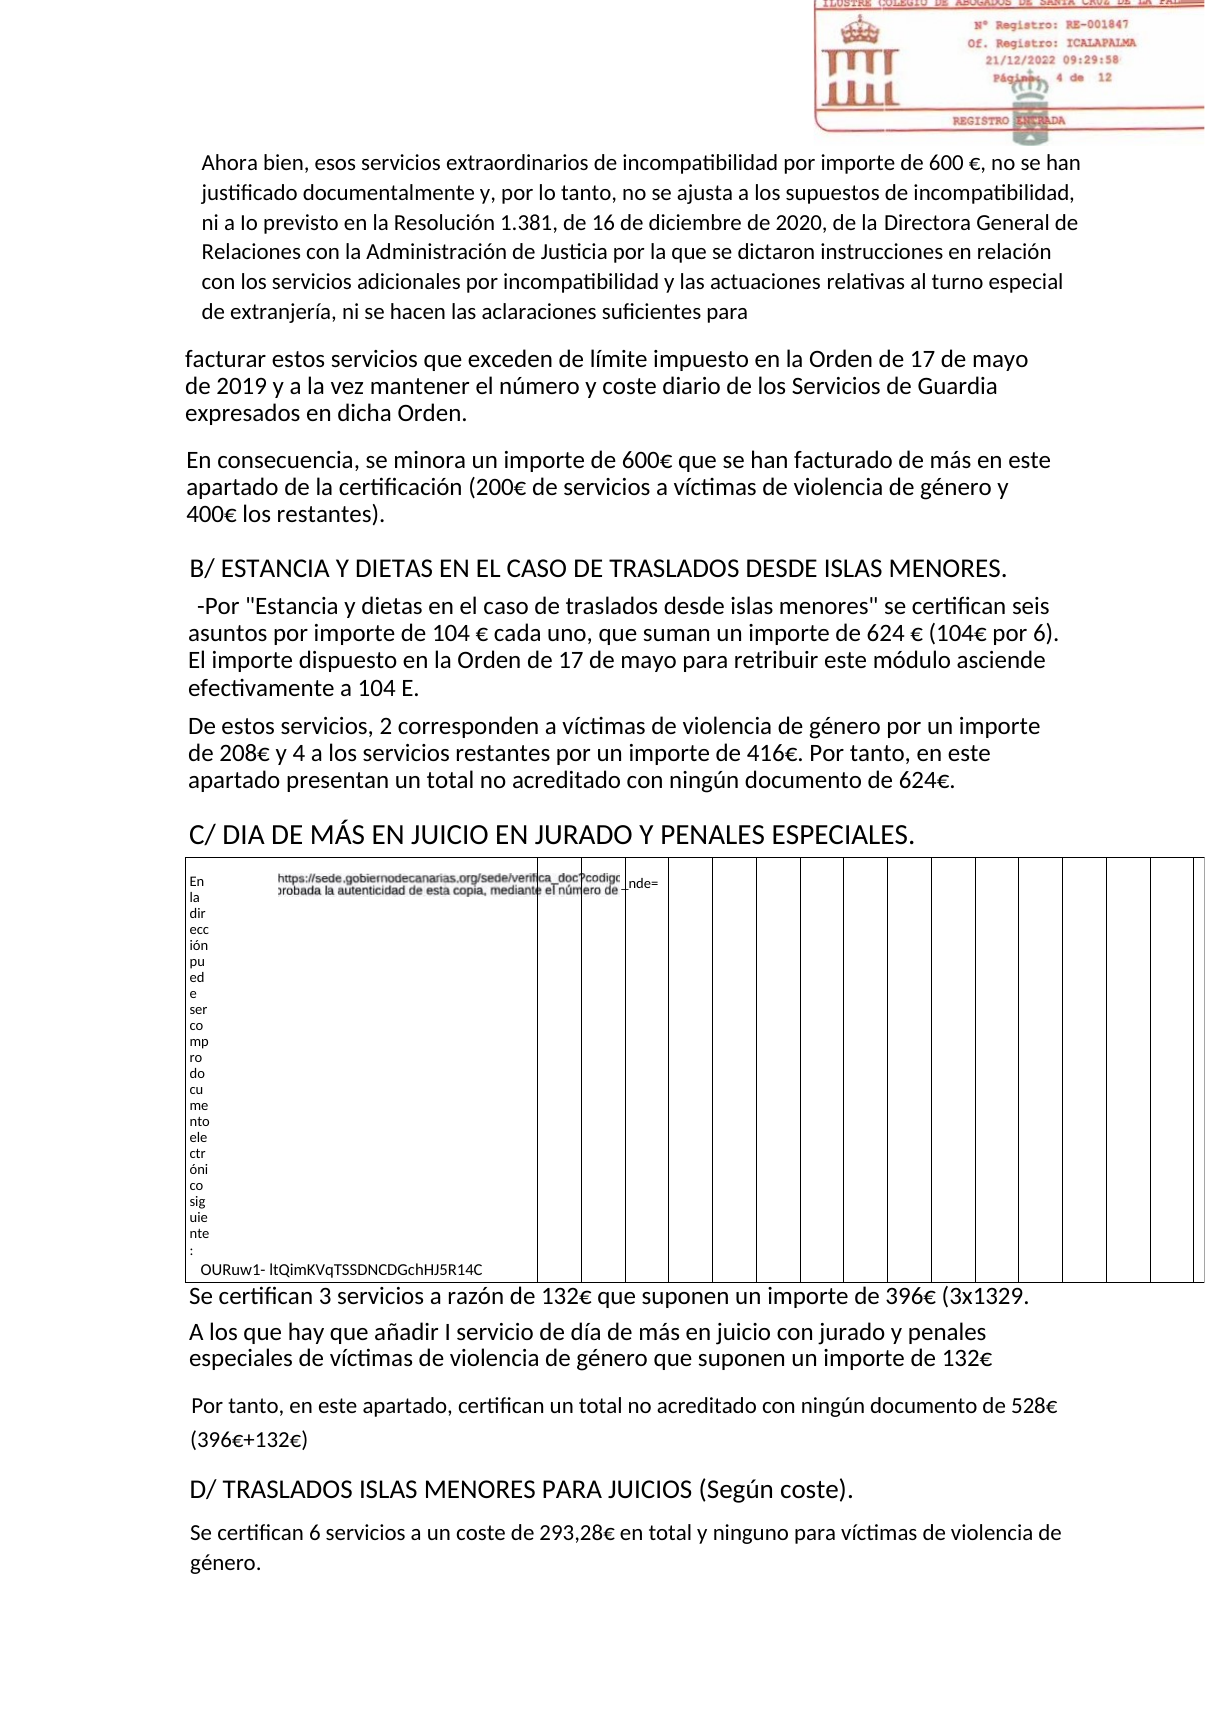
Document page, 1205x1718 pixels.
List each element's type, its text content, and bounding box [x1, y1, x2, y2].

table_header [538, 897, 581, 1282]
text A los que hay que añadir I servicio de día de más en juicio con jurado y penales especiales de víctimas de violencia de género que suponen un importe de 132€ [189, 1318, 1073, 1373]
text Ahora bien, esos servicios extraordinarios de incompatibilidad por importe de 600 €, no se han justificado documentalmente y, por lo tanto, no se ajusta a los supuestos de incompatibilidad, ni a Io previsto en la Resolución 1.381, de 16 de diciembre de 2020, de la Directora General de Relaciones con la Administración de Justicia por la que se dictaron instrucciones en relación con los servicios adicionales por incompatibilidad y las actuaciones relativas al turno especial de extranjería, ni se hacen las aclaraciones suficientes para [201, 135, 1083, 325]
table_header [757, 858, 800, 1282]
text D/ TRASLADOS ISLAS MENORES PARA JUICIOS (Según coste). [189, 1472, 1071, 1506]
table_header [801, 858, 843, 1282]
table_header [669, 858, 712, 1282]
table_header [1194, 858, 1204, 1282]
text Se certifican 6 servicios a un coste de 293,28€ en total y ninguno para víctimas de violencia de género. [190, 1518, 1086, 1576]
table_header [582, 858, 625, 1282]
table_header [538, 858, 581, 873]
text Por tanto, en este apartado, certifican un total no acreditado con ningún documento de 528€ [191, 1391, 1142, 1419]
text facturar estos servicios que exceden de límite impuesto en la Orden de 17 de mayo de 2019 y a la vez mantener el número y coste diario de los Servicios de Guardia expresados en dicha Orden. [185, 345, 1059, 428]
table_header En la dirección puede ser compro documento electrónico siguiente: OURuw1- ltQimKVqTSSDNCDGchHJ5R14C [186, 858, 537, 1282]
text B/ ESTANCIA Y DIETAS EN EL CASO DE TRASLADOS DESDE ISLAS MENORES. [189, 551, 1071, 584]
table_header [1063, 858, 1106, 1282]
text De estos servicios, 2 corresponden a víctimas de violencia de género por un importe de 208€ y 4 a los servicios restantes por un importe de 416€. Por tanto, en este apartado presentan un total no acreditado con ningún documento de 624€. [188, 712, 1061, 795]
table_header [844, 858, 887, 1282]
text Se certifican 3 servicios a razón de 132€ que suponen un importe de 396€ (3x1329. [189, 1283, 1073, 1310]
table_header [1151, 858, 1193, 1282]
table_header [713, 858, 756, 1282]
table_header [932, 858, 975, 1282]
text C/ DIA DE MÁS EN JUICIO EN JURADO Y PENALES ESPECIALES. [189, 816, 1156, 852]
table_header [976, 858, 1018, 1282]
text En consecuencia, se minora un importe de 600€ que se han facturado de más en este apartado de la certificación (200€ de servicios a víctimas de violencia de género y 400€ los restantes). [186, 446, 1061, 529]
table_header [1019, 858, 1062, 1282]
table_header [1107, 858, 1150, 1282]
text (396€+132€) [190, 1425, 1156, 1453]
table_header [888, 858, 931, 1282]
table_header [626, 858, 668, 1282]
text -Por "Estancia y dietas en el caso de traslados desde islas menores" se certifican seis asuntos por importe de 104 € cada uno, que suman un importe de 624 € (104€ por 6). El importe dispuesto en la Orden de 17 de mayo para retribuir este módulo asciende efectivamente a 104 E. [188, 593, 1061, 703]
